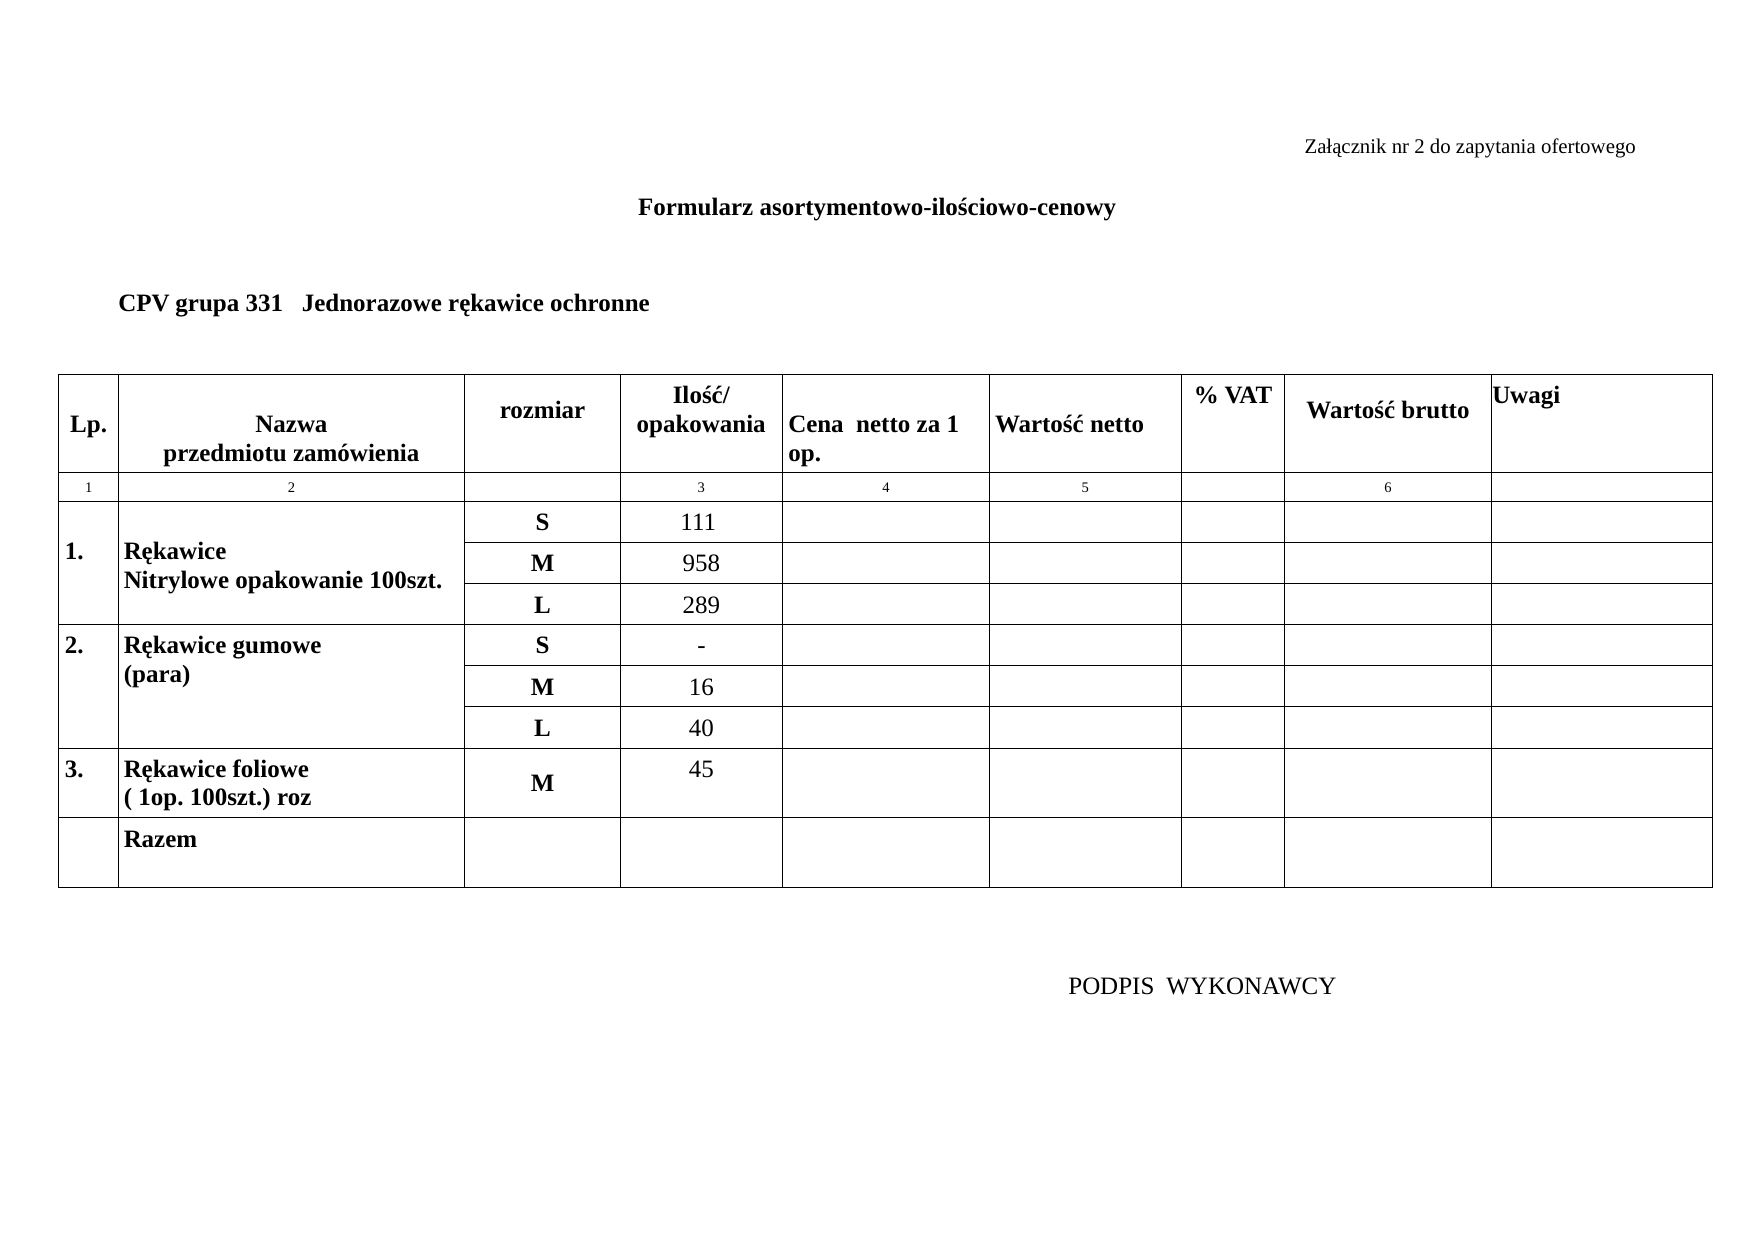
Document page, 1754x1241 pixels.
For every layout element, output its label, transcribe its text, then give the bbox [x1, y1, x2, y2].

table_cell [990, 749, 1181, 817]
table_cell [1492, 707, 1712, 747]
table_header Wartość brutto [1285, 375, 1491, 472]
table_cell [783, 749, 989, 817]
table_cell [59, 818, 118, 887]
table_cell [1492, 473, 1712, 501]
table_header Nazwa przedmiotu zamówienia [119, 375, 464, 472]
table_cell Rękawice Nitrylowe opakowanie 100szt. [119, 502, 464, 624]
table_cell [990, 707, 1181, 747]
table_cell S [465, 502, 620, 542]
table_cell [1182, 543, 1284, 583]
table_cell M [465, 666, 620, 706]
table_cell 6 [1285, 473, 1491, 501]
table_cell 289 [621, 584, 782, 624]
table_cell [1182, 666, 1284, 706]
text Formularz asortymentowo-ilościowo-cenowy [118, 192, 1636, 221]
table_cell 3. [59, 749, 118, 817]
table_cell [465, 818, 620, 887]
table_cell [1285, 818, 1491, 887]
table_cell [1492, 584, 1712, 624]
table_cell [1182, 584, 1284, 624]
table_cell [1182, 749, 1284, 817]
table_cell 4 [783, 473, 989, 501]
table_cell 5 [990, 473, 1181, 501]
table_cell [1492, 502, 1712, 542]
table_cell [1492, 625, 1712, 665]
table_cell [990, 584, 1181, 624]
table_cell L [465, 584, 620, 624]
table_cell [990, 502, 1181, 542]
table_header Wartość netto [990, 375, 1181, 472]
table_cell Razem [119, 818, 464, 887]
table_cell 45 [621, 749, 782, 817]
text CPV grupa 331 Jednorazowe rękawice ochronne [118, 288, 1636, 317]
table_cell [783, 707, 989, 747]
table_cell [783, 502, 989, 542]
table_cell 2. [59, 625, 118, 747]
table_cell [1285, 502, 1491, 542]
table_cell [621, 818, 782, 887]
table_cell 3 [621, 473, 782, 501]
text Załącznik nr 2 do zapytania ofertowego [118, 134, 1636, 158]
table_cell [1285, 749, 1491, 817]
table_cell S [465, 625, 620, 665]
table_cell [1492, 818, 1712, 887]
table_cell [1182, 818, 1284, 887]
table_cell 2 [119, 473, 464, 501]
table_cell [783, 818, 989, 887]
table_cell - [621, 625, 782, 665]
table_cell 958 [621, 543, 782, 583]
table_cell [1182, 625, 1284, 665]
table_cell [783, 584, 989, 624]
table_cell [1492, 666, 1712, 706]
table_cell [1182, 502, 1284, 542]
table_cell [990, 666, 1181, 706]
table_cell [783, 666, 989, 706]
table_cell [783, 625, 989, 665]
table_cell [990, 543, 1181, 583]
table_cell 1. [59, 502, 118, 624]
table_header % VAT [1182, 375, 1284, 472]
table_header Ilość/ opakowania [621, 375, 782, 472]
table_cell [1285, 666, 1491, 706]
table_cell Rękawice foliowe ( 1op. 100szt.) roz [119, 749, 464, 817]
table_cell 111 [621, 502, 782, 542]
table_header Lp. [59, 375, 118, 472]
table_cell M [465, 543, 620, 583]
table_cell [1285, 543, 1491, 583]
table_cell 40 [621, 707, 782, 747]
table_cell [465, 473, 620, 501]
table_cell [1182, 473, 1284, 501]
table_cell Rękawice gumowe (para) [119, 625, 464, 747]
table_header Uwagi [1492, 375, 1712, 472]
table_cell 1 [59, 473, 118, 501]
table_cell [1492, 749, 1712, 817]
table_cell M [465, 749, 620, 817]
table_cell L [465, 707, 620, 747]
table_cell [1285, 707, 1491, 747]
table_cell [1285, 625, 1491, 665]
table_cell [1492, 543, 1712, 583]
table_cell [1285, 584, 1491, 624]
table_cell [1182, 707, 1284, 747]
table_cell 16 [621, 666, 782, 706]
text PODPIS WYKONAWCY [118, 971, 1636, 1000]
table_cell [783, 543, 989, 583]
table_cell [990, 625, 1181, 665]
table_cell [990, 818, 1181, 887]
table_header rozmiar [465, 375, 620, 472]
table_header Cena netto za 1 op. [783, 375, 989, 472]
